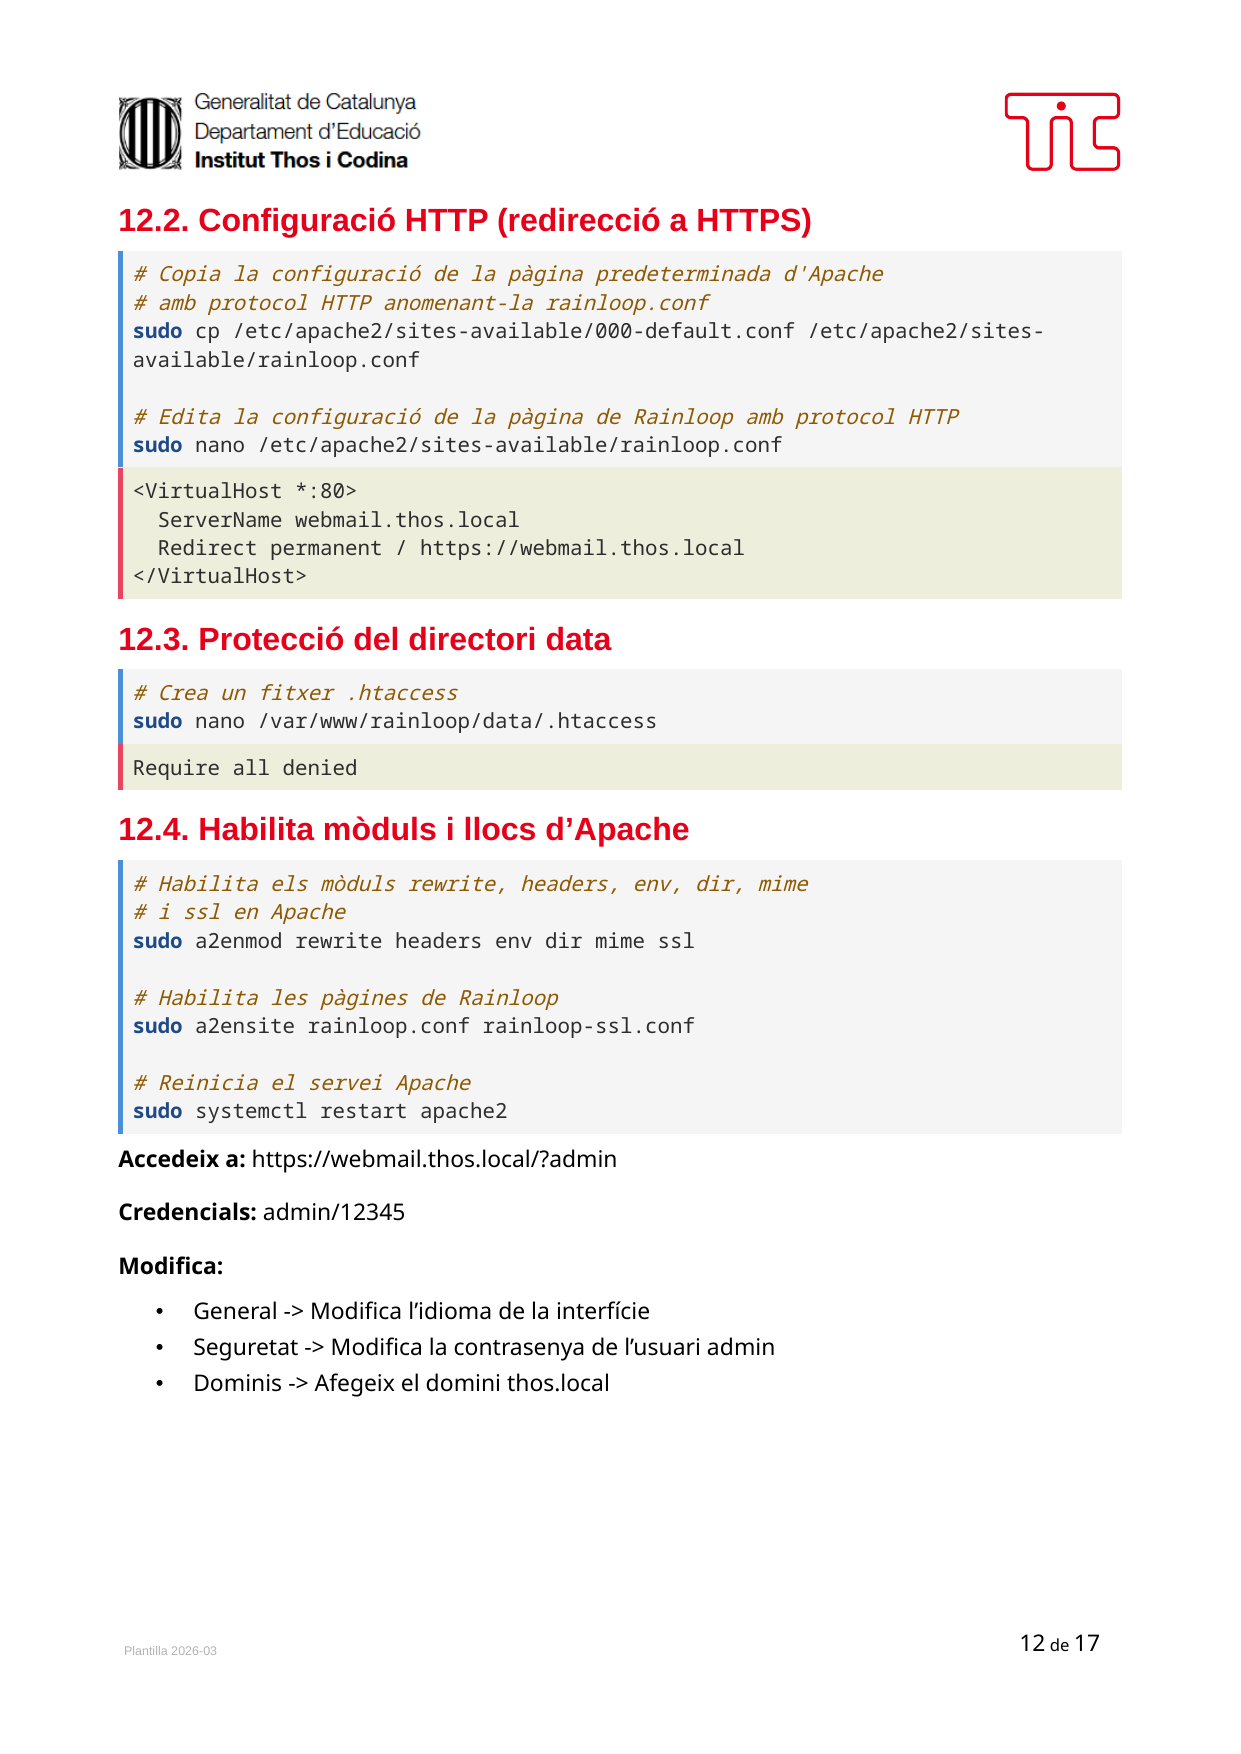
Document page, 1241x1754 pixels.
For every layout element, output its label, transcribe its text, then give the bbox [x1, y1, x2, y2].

text Require all denied [123, 744, 1122, 790]
text Modifica: [118, 1250, 1122, 1281]
text sudo cp /etc/apache2/sites-available/000-default.conf /etc/apache2/sites-available/rainloop.conf [123, 316, 1122, 373]
text <VirtualHost *:80> [119, 467, 1122, 505]
list Dominis -> Afegeix el domini thos.local [156, 1367, 1122, 1398]
subtitle 12.3. Protecció del directori data [118, 620, 1122, 657]
text sudo nano /var/www/rainloop/data/.htaccess [123, 706, 1122, 744]
text Accedeix a: https://webmail.thos.local/?admin [118, 1143, 1122, 1174]
text # Edita la configuració de la pàgina de Rainloop amb protocol HTTP [123, 402, 1122, 430]
text </VirtualHost> [123, 562, 1122, 599]
text ServerName webmail.thos.local [123, 505, 1122, 533]
text sudo systemctl restart apache2 [123, 1096, 1122, 1134]
text # Habilita els mòduls rewrite, headers, env, dir, mime [123, 860, 1122, 897]
text # Reinicia el servei Apache [123, 1068, 1122, 1096]
text sudo nano /etc/apache2/sites-available/rainloop.conf [123, 430, 1122, 467]
text # Copia la configuració de la pàgina predeterminada d'Apache [123, 251, 1122, 288]
subtitle 12.2. Configuració HTTP (redirecció a HTTPS) [118, 201, 1122, 238]
picture [1004, 92, 1123, 171]
text Redirect permanent / https://webmail.thos.local [123, 533, 1122, 562]
text # Habilita les pàgines de Rainloop [123, 983, 1122, 1011]
list General -> Modifica l’idioma de la interfície [156, 1295, 1122, 1326]
picture [118, 92, 422, 171]
text Credencials: admin/12345 [118, 1196, 1122, 1227]
subtitle 12.4. Habilita mòduls i llocs d’Apache [118, 811, 1122, 848]
text # amb protocol HTTP anomenant-la rainloop.conf [123, 288, 1122, 316]
list Seguretat -> Modifica la contrasenya de l’usuari admin [156, 1331, 1122, 1362]
text # Crea un fitxer .htaccess [123, 669, 1122, 706]
text sudo a2ensite rainloop.conf rainloop-ssl.conf [123, 1011, 1122, 1039]
text sudo a2enmod rewrite headers env dir mime ssl [123, 926, 1122, 954]
text # i ssl en Apache [123, 897, 1122, 926]
